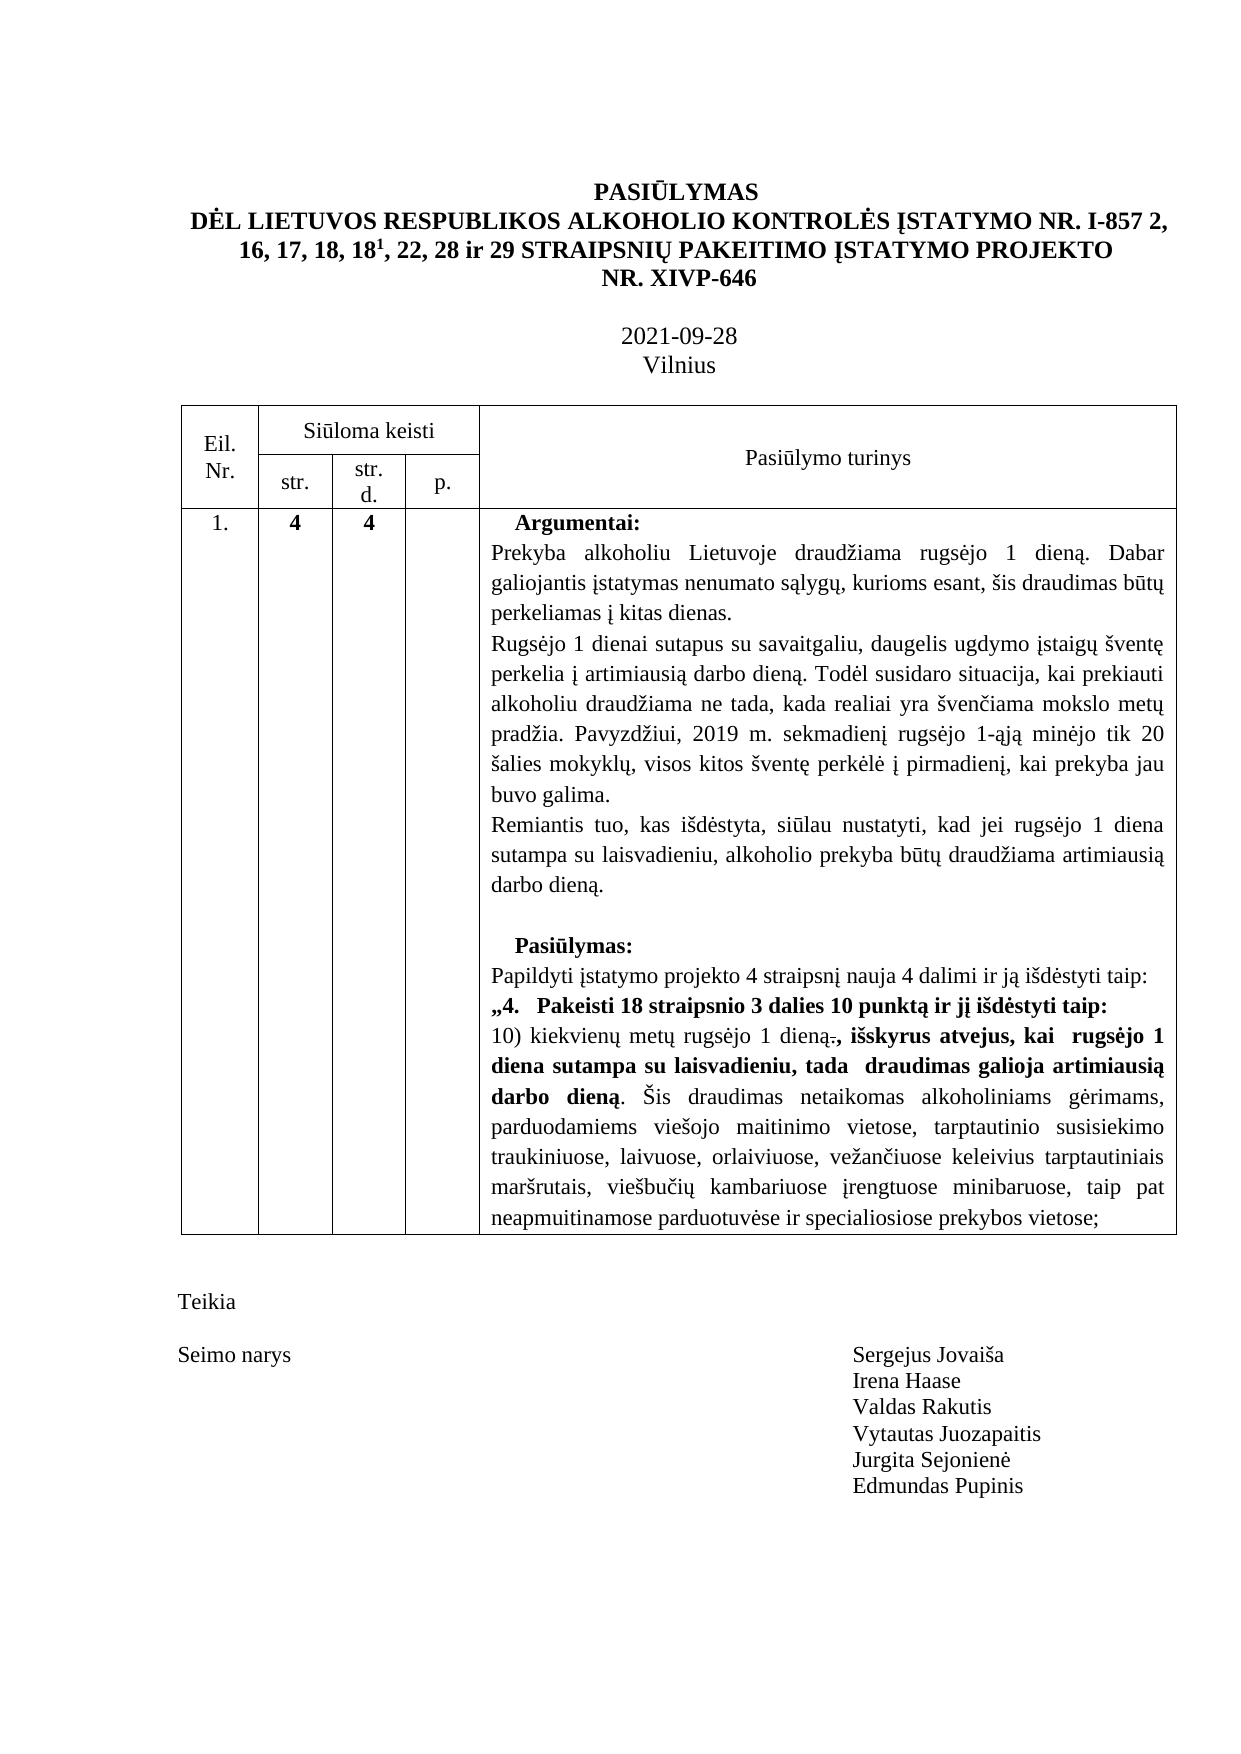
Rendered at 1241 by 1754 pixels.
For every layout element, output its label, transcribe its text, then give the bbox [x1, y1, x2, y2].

table_cell 4 [333, 509, 405, 1234]
text PASIŪLYMAS [177, 177, 1181, 206]
table_cell 1. [182, 509, 258, 1234]
text Edmundas Pupinis [177, 1472, 1181, 1499]
text NR. XIVP-646 [177, 263, 1181, 292]
table_cell [406, 509, 479, 1234]
text Jurgita Sejonienė [177, 1446, 1181, 1472]
table_cell 4 [259, 509, 332, 1234]
table_cell str. [259, 455, 332, 508]
table_cell str. d. [333, 455, 405, 508]
text Vytautas Juozapaitis [177, 1420, 1181, 1446]
table_cell p. [406, 455, 479, 508]
text Seimo narys Sergejus Jovaiša [177, 1341, 1181, 1367]
text Irena Haase [177, 1367, 1181, 1393]
text Teikia [177, 1288, 1181, 1314]
text Vilnius [177, 350, 1181, 378]
text DĖL LIETUVOS RESPUBLIKOS ALKOHOLIO KONTROLĖS ĮSTATYMO NR. I-857 2, 16, 17, 18, 181, 22, 28 ir 29 STRAIPSNIŲ PAKEITIMO ĮSTATYMO PROJEKTO [177, 206, 1181, 263]
table_cell Argumentai: Prekyba alkoholiu Lietuvoje draudžiama rugsėjo 1 dieną. Dabar galiojantis įstatymas nenumato sąlygų, kurioms esant, šis draudimas būtų perkeliamas į kitas dienas. Rugsėjo 1 dienai sutapus su savaitgaliu, daugelis ugdymo įstaigų šventę perkelia į artimiausią darbo dieną. Todėl susidaro situacija, kai prekiauti alkoholiu draudžiama ne tada, kada realiai yra švenčiama mokslo metų pradžia. Pavyzdžiui, 2019 m. sekmadienį rugsėjo 1-ąją minėjo tik 20 šalies mokyklų, visos kitos šventę perkėlė į pirmadienį, kai prekyba jau buvo galima. Remiantis tuo, kas išdėstyta, siūlau nustatyti, kad jei rugsėjo 1 diena sutampa su laisvadieniu, alkoholio prekyba būtų draudžiama artimiausią darbo dieną. Pasiūlymas: Papildyti įstatymo projekto 4 straipsnį nauja 4 dalimi ir ją išdėstyti taip: „4. Pakeisti 18 straipsnio 3 dalies 10 punktą ir jį išdėstyti taip: 10) kiekvienų metų rugsėjo 1 dieną., išskyrus atvejus, kai rugsėjo 1 diena sutampa su laisvadieniu, tada draudimas galioja artimiausią darbo dieną. Šis draudimas netaikomas alkoholiniams gėrimams, parduodamiems viešojo maitinimo vietose, tarptautinio susisiekimo traukiniuose, laivuose, orlaiviuose, vežančiuose keleivius tarptautiniais maršrutais, viešbučių kambariuose įrengtuose minibaruose, taip pat neapmuitinamose parduotuvėse ir specialiosiose prekybos vietose; [480, 509, 1176, 1234]
table_header Eil. Nr. [182, 406, 258, 508]
text Valdas Rakutis [177, 1393, 1181, 1420]
text 2021-09-28 [177, 321, 1181, 350]
table_header Siūloma keisti [259, 406, 479, 454]
table_header Pasiūlymo turinys [480, 406, 1176, 508]
